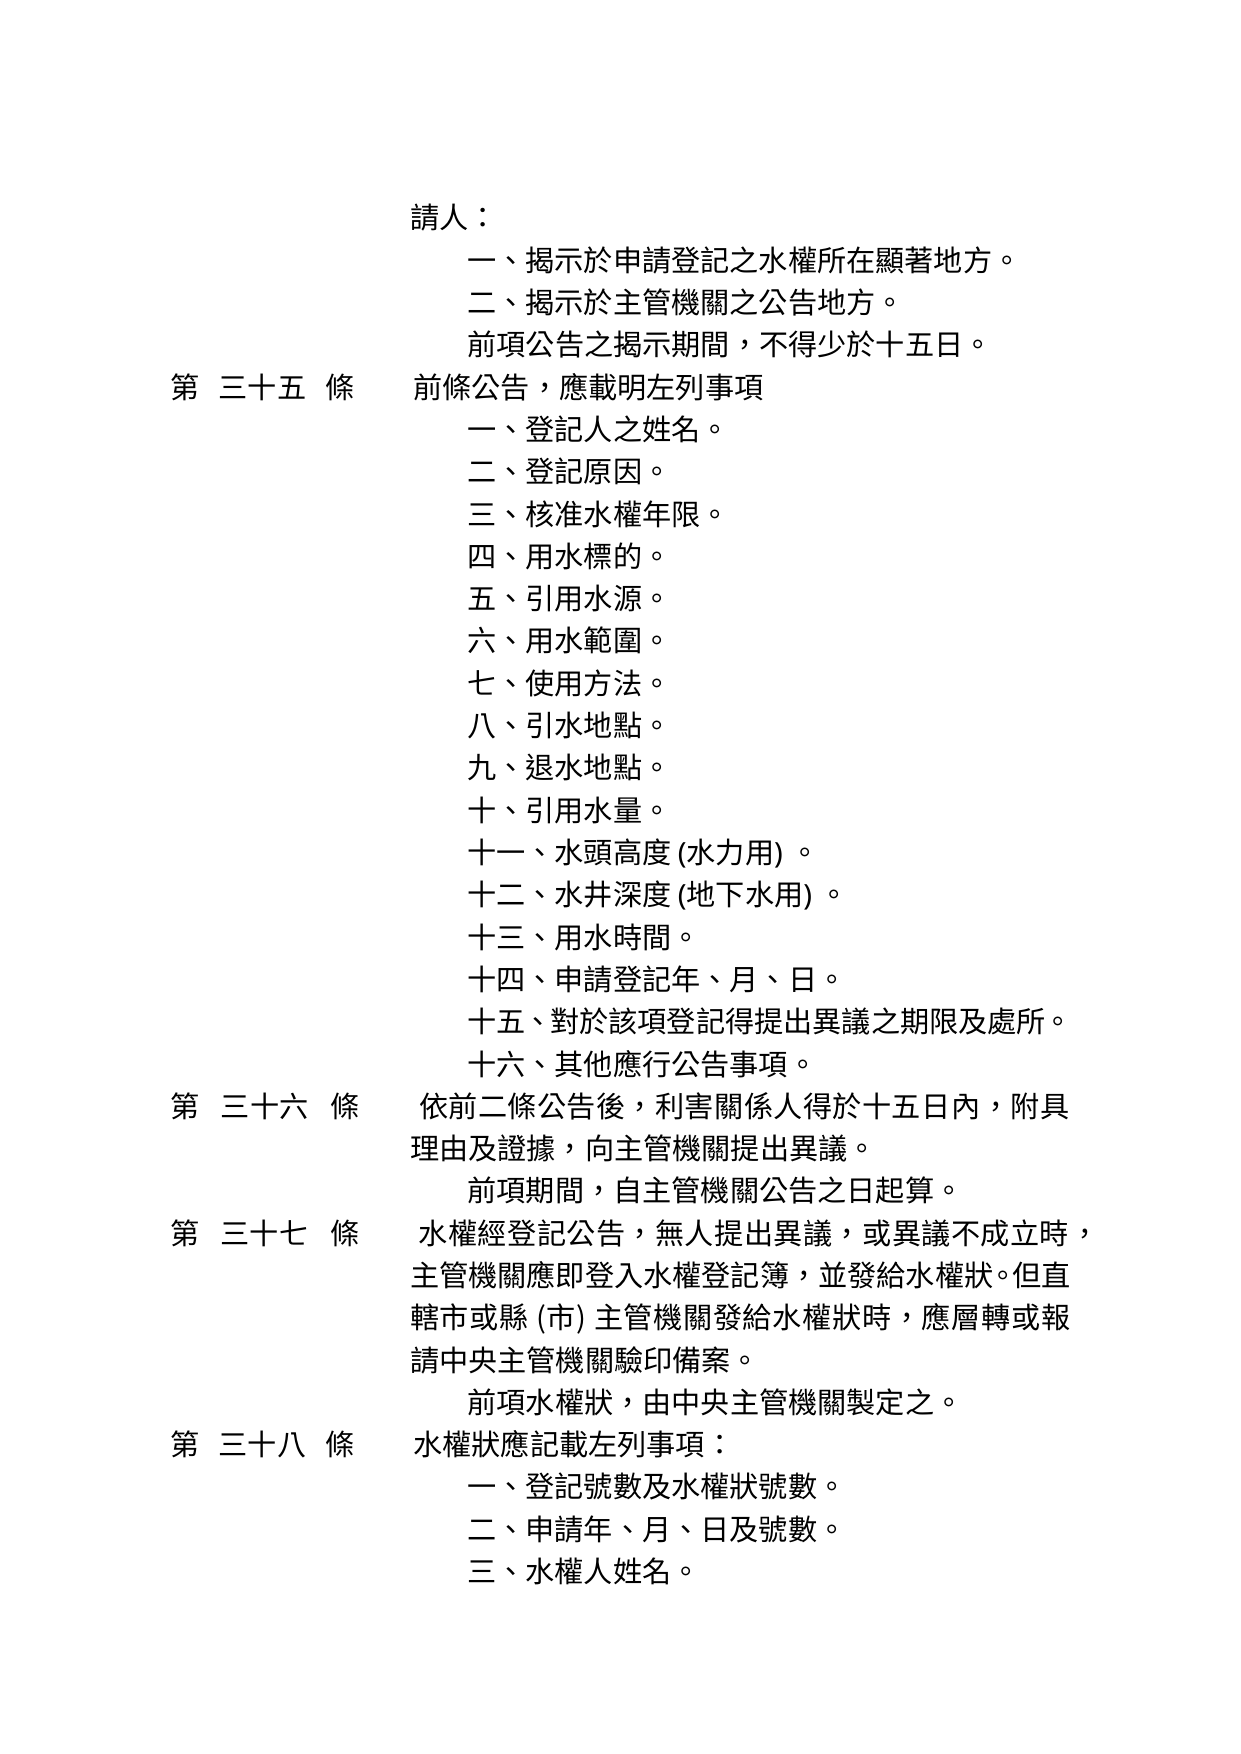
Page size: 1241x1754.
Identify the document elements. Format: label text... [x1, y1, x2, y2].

text 前項期間，自主管機關公告之日起算。 [412, 1168, 1070, 1210]
text 第 三十八 條 水權狀應記載左列事項： [170, 1422, 1070, 1464]
text 七、使用方法。 [467, 660, 1070, 702]
text 四、用水標的。 [467, 533, 1070, 576]
text 八、引水地點。 [467, 702, 1070, 745]
text 一、登記人之姓名。 [467, 406, 1070, 449]
text 二、申請年、月、日及號數。 [467, 1506, 1070, 1548]
text 二、揭示於主管機關之公告地方。 [467, 279, 1070, 322]
text 第 三十七 條 水權經登記公告，無人提出異議，或異議不成立時，主管機關應即登入水權登記簿，並發給水權狀。但直轄市或縣 (市) 主管機關發給水權狀時，應層轉或報請中央主管機關驗印備案。 [170, 1210, 1070, 1379]
text 一、揭示於申請登記之水權所在顯著地方。 [467, 237, 1070, 279]
text 十五、對於該項登記得提出異議之期限及處所。 [467, 999, 1070, 1041]
text 十六、其他應行公告事項。 [467, 1041, 1070, 1083]
text 九、退水地點。 [467, 745, 1070, 787]
text 十二、水井深度 (地下水用) 。 [467, 872, 1070, 914]
text 十、引用水量。 [467, 787, 1070, 829]
text 前項水權狀，由中央主管機關製定之。 [412, 1379, 1070, 1422]
text 三、核准水權年限。 [467, 491, 1070, 533]
text 第 三十五 條 前條公告，應載明左列事項 [170, 364, 1070, 406]
text 十四、申請登記年、月、日。 [467, 956, 1070, 999]
text 三、水權人姓名。 [467, 1548, 1070, 1591]
text 五、引用水源。 [467, 576, 1070, 618]
text 二、登記原因。 [467, 449, 1070, 491]
text 六、用水範圍。 [467, 618, 1070, 660]
text 一、登記號數及水權狀號數。 [467, 1464, 1070, 1506]
text 第 三十四 條 登記申請，經主管機關審查履勘，認為不適當者，應於審查完畢十日內附具理由駁回申請；認為適當者，應即於審查完畢十日內依下列規定公告，並通知申請人： [170, 195, 1070, 237]
text 十一、水頭高度 (水力用) 。 [467, 829, 1070, 872]
text 十三、用水時間。 [467, 914, 1070, 956]
text 前項公告之揭示期間，不得少於十五日。 [412, 322, 1070, 364]
text 第 三十六 條 依前二條公告後，利害關係人得於十五日內，附具理由及證據，向主管機關提出異議。 [170, 1083, 1070, 1168]
